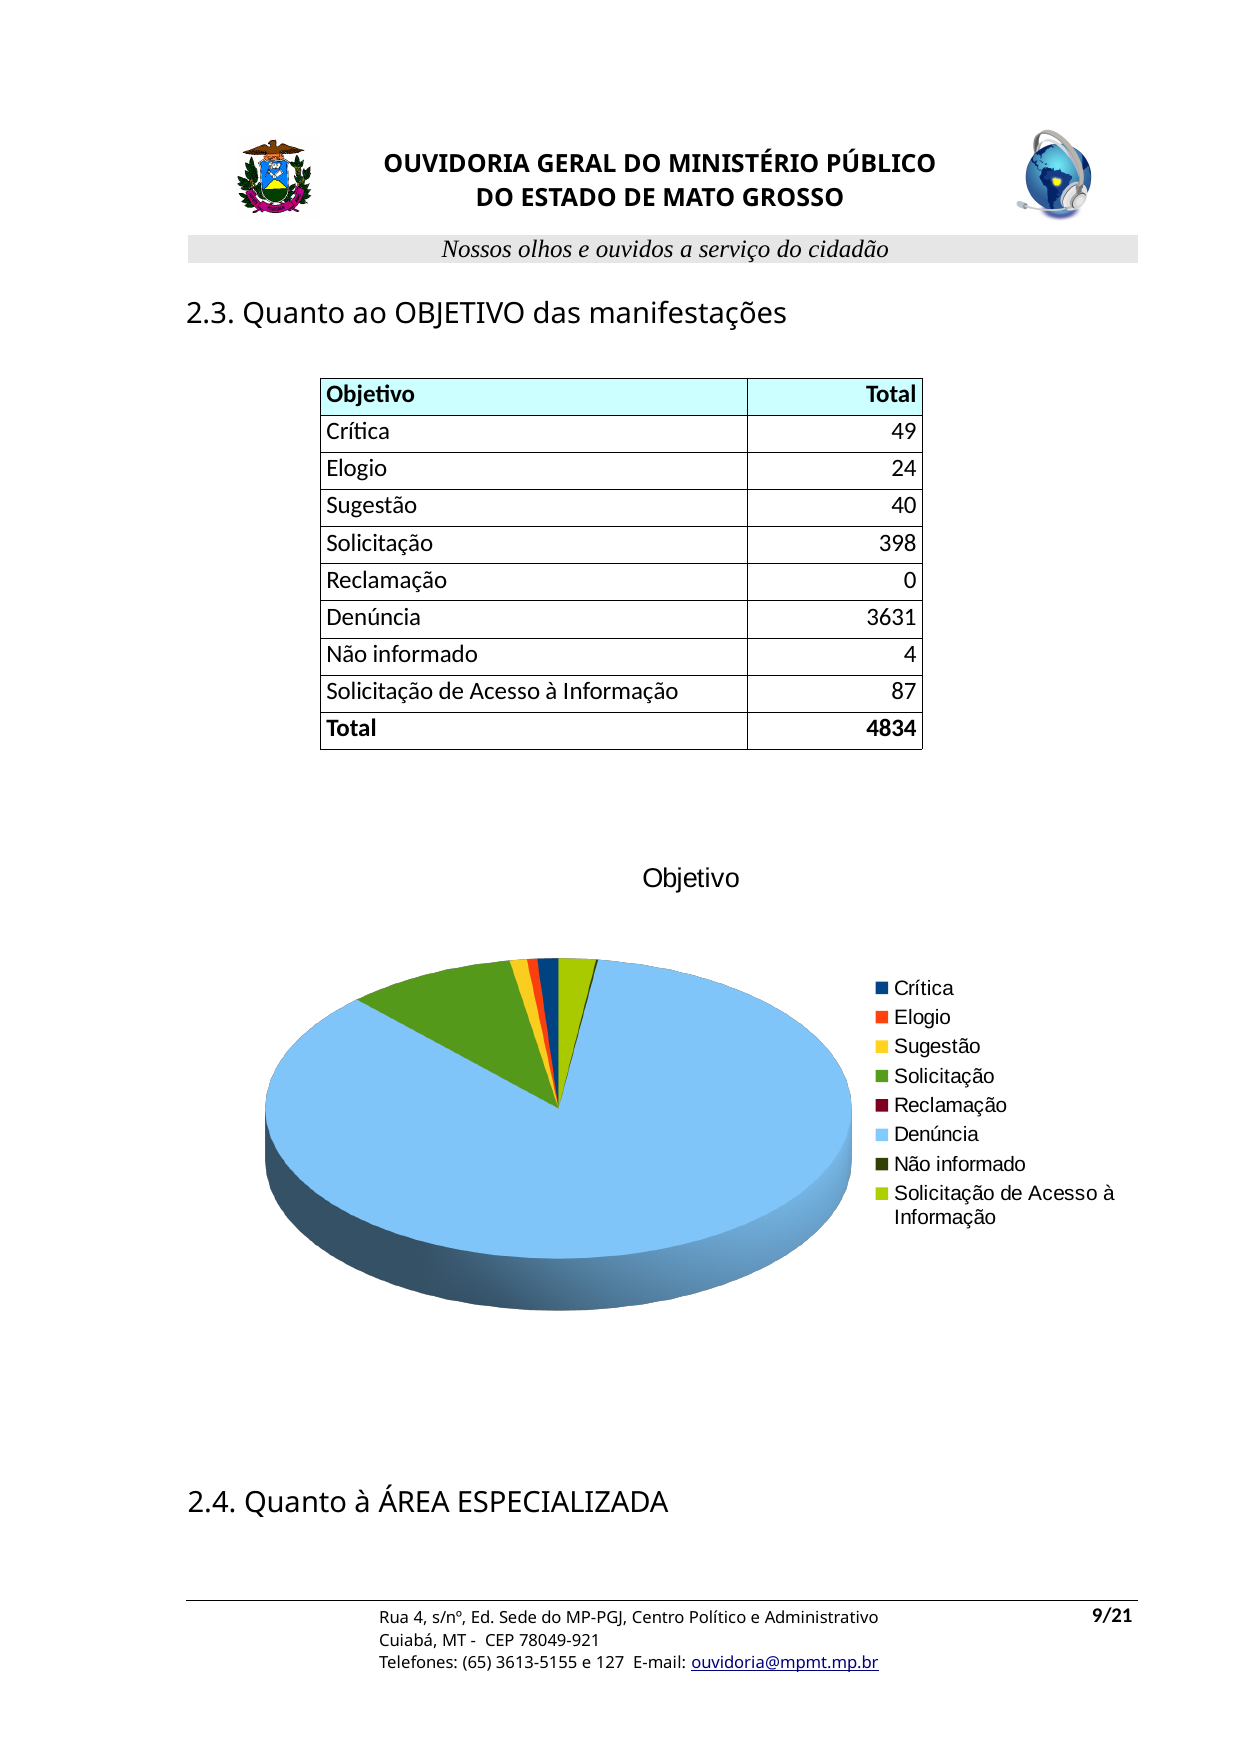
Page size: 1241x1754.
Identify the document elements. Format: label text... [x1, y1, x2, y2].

table_cell Total [321, 713, 747, 749]
table_cell 40 [748, 490, 922, 526]
table_cell 49 [748, 416, 922, 452]
table_cell Sugestão [321, 490, 747, 526]
table_cell 398 [748, 527, 922, 563]
table_cell Elogio [321, 453, 747, 489]
table_cell Reclamação [321, 564, 747, 600]
table_cell Solicitação [321, 527, 747, 563]
table_cell 4834 [748, 713, 922, 749]
table_cell Crítica [321, 416, 747, 452]
table_cell Solicitação de Acesso à Informação [321, 676, 747, 712]
table_cell Não informado [321, 639, 747, 674]
table_cell 3631 [748, 601, 922, 637]
text 2.4. Quanto à ÁREA ESPECIALIZADA [187, 1481, 1138, 1521]
table_header Objetivo [321, 379, 747, 415]
picture [1006, 126, 1103, 225]
table_cell 24 [748, 453, 922, 489]
text 2.3. Quanto ao OBJETIVO das manifestações [186, 293, 1138, 332]
table_cell 4 [748, 639, 922, 674]
table_cell 0 [748, 564, 922, 600]
table_header Total [748, 379, 922, 415]
table_cell Denúncia [321, 601, 747, 637]
picture [236, 139, 321, 219]
table_cell 87 [748, 676, 922, 712]
